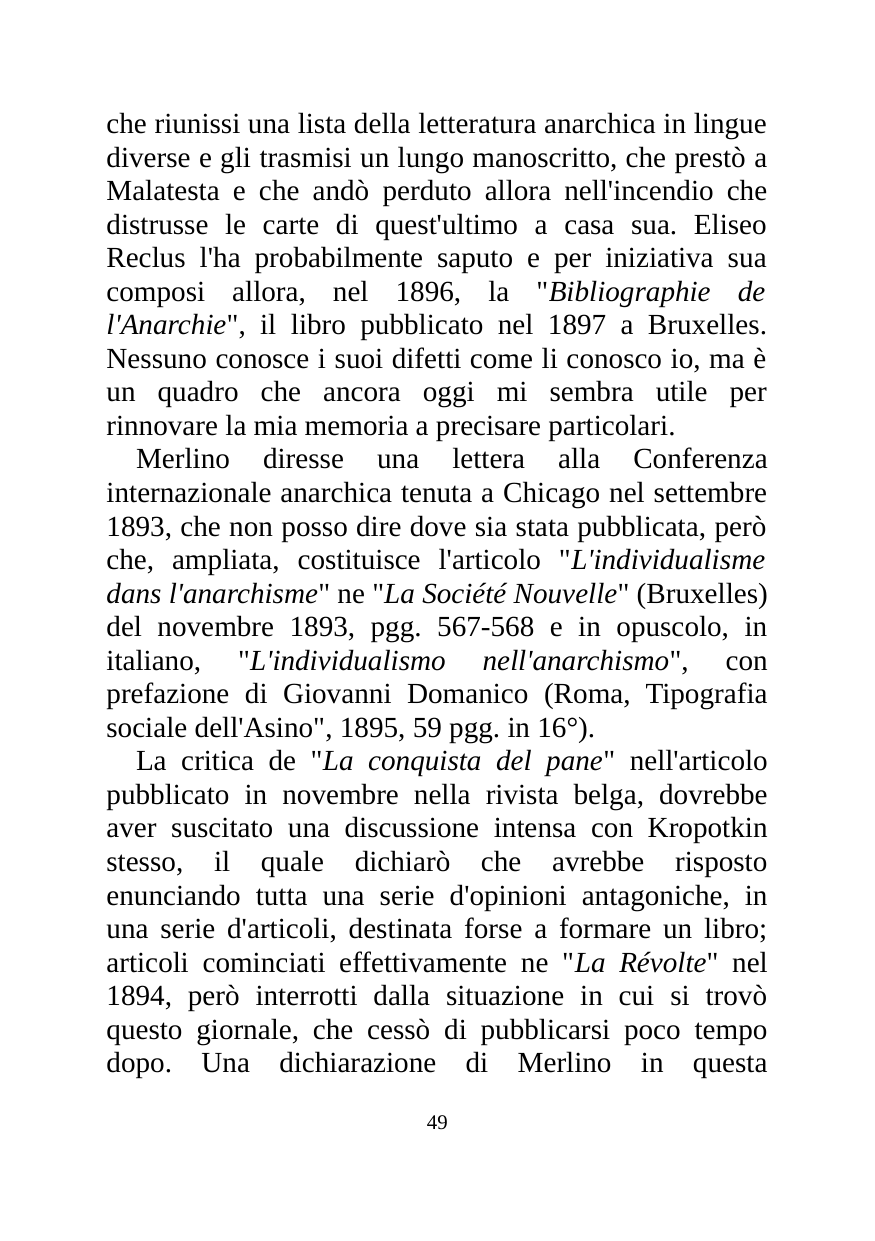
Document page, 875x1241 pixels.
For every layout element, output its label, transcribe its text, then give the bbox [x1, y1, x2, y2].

text Merlino diresse una lettera alla Conferenza internazionale anarchica tenuta a Chicago nel settembre 1893, che non posso dire dove sia stata pubblicata, però che, ampliata, costituisce l'articolo "L'individualisme dans l'anarchisme" ne "La Société Nouvelle" (Bruxelles) del novembre 1893, pgg. 567-568 e in opuscolo, in italiano, "L'individualismo nell'anarchismo", con prefazione di Giovanni Domanico (Roma, Tipografia sociale dell'Asino", 1895, 59 pgg. in 16°). [106, 442, 768, 743]
text La critica de "La conquista del pane" nell'articolo pubblicato in novembre nella rivista belga, dovrebbe aver suscitato una discussione intensa con Kropotkin stesso, il quale dichiarò che avrebbe risposto enunciando tutta una serie d'opinioni antagoniche, in una serie d'articoli, destinata forse a formare un libro; articoli cominciati effettivamente ne "La Révolte" nel 1894, però interrotti dalla situazione in cui si trovò questo giornale, che cessò di pubblicarsi poco tempo dopo. Una dichiarazione di Merlino in questa [106, 743, 768, 1079]
text che riunissi una lista della letteratura anarchica in lingue diverse e gli trasmisi un lungo manoscritto, che prestò a Malatesta e che andò perduto allora nell'incendio che distrusse le carte di quest'ultimo a casa sua. Eliseo Reclus l'ha probabilmente saputo e per iniziativa sua composi allora, nel 1896, la "Bibliographie de l'Anarchie", il libro pubblicato nel 1897 a Bruxelles. Nessuno conosce i suoi difetti come li conosco io, ma è un quadro che ancora oggi mi sembra utile per rinnovare la mia memoria a precisare particolari. [106, 106, 768, 442]
